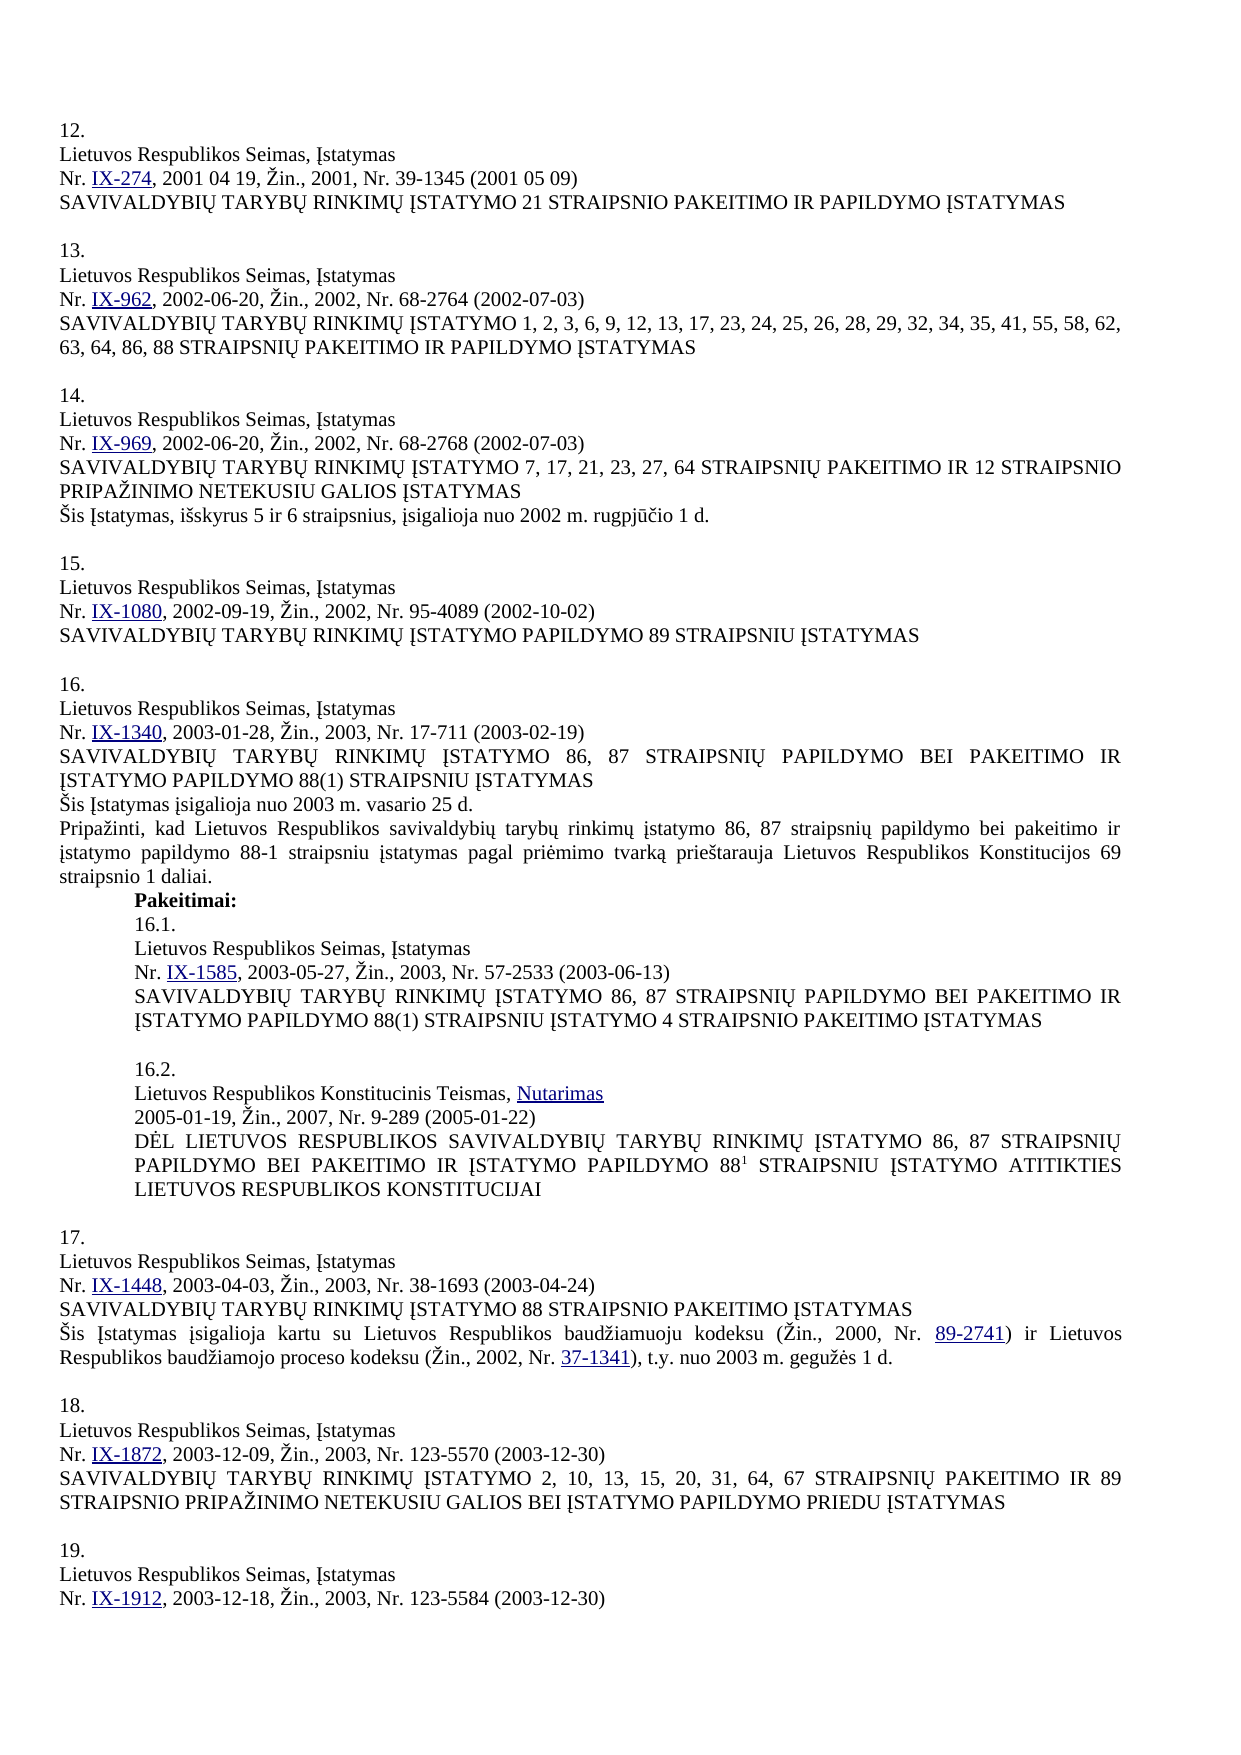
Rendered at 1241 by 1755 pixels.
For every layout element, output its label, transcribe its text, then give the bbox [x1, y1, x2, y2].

text 12. [59, 118, 1122, 142]
text Nr. IX-969, 2002-06-20, Žin., 2002, Nr. 68-2768 (2002-07-03) [59, 431, 1122, 455]
text Šis Įstatymas, išskyrus 5 ir 6 straipsnius, įsigalioja nuo 2002 m. rugpjūčio 1 d. [59, 503, 1122, 527]
text Lietuvos Respublikos Seimas, Įstatymas [59, 407, 1122, 431]
text SAVIVALDYBIŲ TARYBŲ RINKIMŲ ĮSTATYMO 88 STRAIPSNIO PAKEITIMO ĮSTATYMAS [59, 1297, 1122, 1321]
text SAVIVALDYBIŲ TARYBŲ RINKIMŲ ĮSTATYMO PAPILDYMO 89 STRAIPSNIU ĮSTATYMAS [59, 623, 1122, 647]
text Pripažinti, kad Lietuvos Respublikos savivaldybių tarybų rinkimų įstatymo 86, 87 straipsnių papildymo bei pakeitimo ir įstatymo papildymo 88-1 straipsniu įstatymas pagal priėmimo tvarką prieštarauja Lietuvos Respublikos Konstitucijos 69 straipsnio 1 daliai. [59, 816, 1122, 888]
text DĖL LIETUVOS RESPUBLIKOS SAVIVALDYBIŲ TARYBŲ RINKIMŲ ĮSTATYMO 86, 87 STRAIPSNIŲ PAPILDYMO BEI PAKEITIMO IR ĮSTATYMO PAPILDYMO 881 STRAIPSNIU ĮSTATYMO ATITIKTIES LIETUVOS RESPUBLIKOS KONSTITUCIJAI [134, 1129, 1122, 1201]
text 14. [59, 383, 1122, 407]
text SAVIVALDYBIŲ TARYBŲ RINKIMŲ ĮSTATYMO 7, 17, 21, 23, 27, 64 STRAIPSNIŲ PAKEITIMO IR 12 STRAIPSNIO PRIPAŽINIMO NETEKUSIU GALIOS ĮSTATYMAS [59, 455, 1122, 503]
text SAVIVALDYBIŲ TARYBŲ RINKIMŲ ĮSTATYMO 2, 10, 13, 15, 20, 31, 64, 67 STRAIPSNIŲ PAKEITIMO IR 89 STRAIPSNIO PRIPAŽINIMO NETEKUSIU GALIOS BEI ĮSTATYMO PAPILDYMO PRIEDU ĮSTATYMAS [59, 1466, 1122, 1514]
text 17. [59, 1225, 1122, 1249]
text Lietuvos Respublikos Konstitucinis Teismas, Nutarimas [59, 1081, 1122, 1105]
text SAVIVALDYBIŲ TARYBŲ RINKIMŲ ĮSTATYMO 1, 2, 3, 6, 9, 12, 13, 17, 23, 24, 25, 26, 28, 29, 32, 34, 35, 41, 55, 58, 62, 63, 64, 86, 88 STRAIPSNIŲ PAKEITIMO IR PAPILDYMO ĮSTATYMAS [59, 311, 1122, 359]
text 16.1. [59, 912, 1122, 936]
text Šis Įstatymas įsigalioja kartu su Lietuvos Respublikos baudžiamuoju kodeksu (Žin., 2000, Nr. 89-2741) ir Lietuvos Respublikos baudžiamojo proceso kodeksu (Žin., 2002, Nr. 37-1341), t.y. nuo 2003 m. gegužės 1 d. [59, 1321, 1122, 1369]
text Nr. IX-1448, 2003-04-03, Žin., 2003, Nr. 38-1693 (2003-04-24) [59, 1273, 1122, 1297]
text Nr. IX-274, 2001 04 19, Žin., 2001, Nr. 39-1345 (2001 05 09) [59, 166, 1122, 190]
text 15. [59, 551, 1122, 575]
text Lietuvos Respublikos Seimas, Įstatymas [59, 936, 1122, 960]
text Lietuvos Respublikos Seimas, Įstatymas [59, 575, 1122, 599]
text Lietuvos Respublikos Seimas, Įstatymas [59, 262, 1122, 287]
text 16. [59, 672, 1122, 696]
text Nr. IX-1585, 2003-05-27, Žin., 2003, Nr. 57-2533 (2003-06-13) [59, 960, 1122, 984]
text Lietuvos Respublikos Seimas, Įstatymas [59, 1249, 1122, 1273]
text Pakeitimai: [59, 888, 1122, 912]
text 16.2. [59, 1057, 1122, 1081]
text Šis Įstatymas įsigalioja nuo 2003 m. vasario 25 d. [59, 792, 1122, 816]
text 2005-01-19, Žin., 2007, Nr. 9-289 (2005-01-22) [59, 1105, 1122, 1129]
text 13. [59, 238, 1122, 262]
text Lietuvos Respublikos Seimas, Įstatymas [59, 1562, 1122, 1586]
text 18. [59, 1393, 1122, 1417]
text Nr. IX-962, 2002-06-20, Žin., 2002, Nr. 68-2764 (2002-07-03) [59, 287, 1122, 311]
text SAVIVALDYBIŲ TARYBŲ RINKIMŲ ĮSTATYMO 21 STRAIPSNIO PAKEITIMO IR PAPILDYMO ĮSTATYMAS [59, 190, 1122, 214]
text Nr. IX-1872, 2003-12-09, Žin., 2003, Nr. 123-5570 (2003-12-30) [59, 1442, 1122, 1466]
text Nr. IX-1080, 2002-09-19, Žin., 2002, Nr. 95-4089 (2002-10-02) [59, 599, 1122, 623]
text Lietuvos Respublikos Seimas, Įstatymas [59, 696, 1122, 720]
text Lietuvos Respublikos Seimas, Įstatymas [59, 142, 1122, 166]
text SAVIVALDYBIŲ TARYBŲ RINKIMŲ ĮSTATYMO 86, 87 STRAIPSNIŲ PAPILDYMO BEI PAKEITIMO IR ĮSTATYMO PAPILDYMO 88(1) STRAIPSNIU ĮSTATYMO 4 STRAIPSNIO PAKEITIMO ĮSTATYMAS [134, 984, 1122, 1032]
text 19. [59, 1538, 1122, 1562]
text SAVIVALDYBIŲ TARYBŲ RINKIMŲ ĮSTATYMO 86, 87 STRAIPSNIŲ PAPILDYMO BEI PAKEITIMO IR ĮSTATYMO PAPILDYMO 88(1) STRAIPSNIU ĮSTATYMAS [59, 744, 1122, 792]
text Nr. IX-1912, 2003-12-18, Žin., 2003, Nr. 123-5584 (2003-12-30) [59, 1586, 1122, 1610]
text Nr. IX-1340, 2003-01-28, Žin., 2003, Nr. 17-711 (2003-02-19) [59, 720, 1122, 744]
text Lietuvos Respublikos Seimas, Įstatymas [59, 1417, 1122, 1442]
